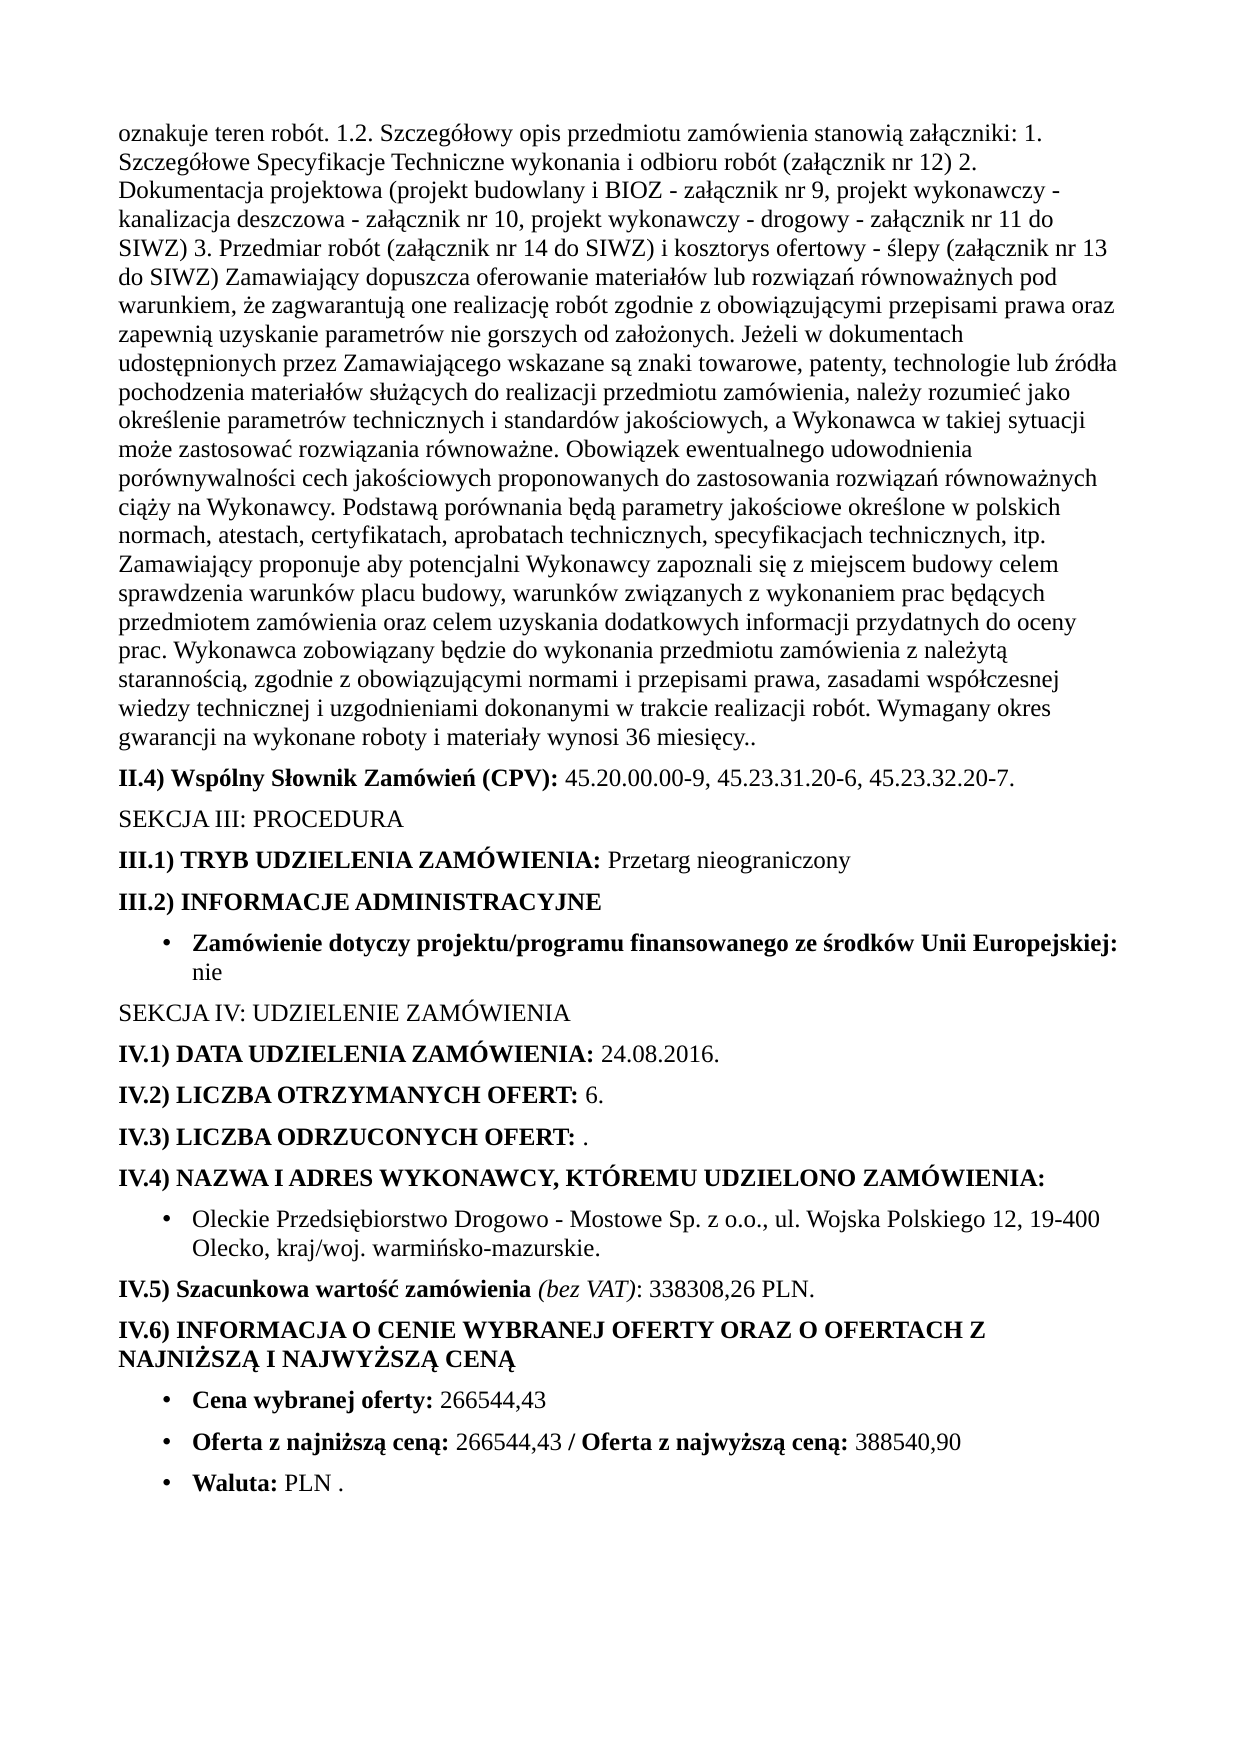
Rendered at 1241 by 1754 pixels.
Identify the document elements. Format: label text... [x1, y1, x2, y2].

list Waluta: PLN . [162, 1468, 1122, 1497]
text IV.2) LICZBA OTRZYMANYCH OFERT: 6. [118, 1081, 1122, 1109]
text SEKCJA IV: UDZIELENIE ZAMÓWIENIA [118, 998, 1122, 1027]
text III.2) INFORMACJE ADMINISTRACYJNE [118, 887, 1122, 916]
text III.1) TRYB UDZIELENIA ZAMÓWIENIA: Przetarg nieograniczony [118, 846, 1122, 874]
list Cena wybranej oferty: 266544,43 [162, 1386, 1122, 1414]
text IV.3) LICZBA ODRZUCONYCH OFERT: . [118, 1122, 1122, 1151]
text oznakuje teren robót. 1.2. Szczegółowy opis przedmiotu zamówienia stanowią załączniki: 1. Szczegółowe Specyfikacje Techniczne wykonania i odbioru robót (załącznik nr 12) 2. Dokumentacja projektowa (projekt budowlany i BIOZ - załącznik nr 9, projekt wykonawczy - kanalizacja deszczowa - załącznik nr 10, projekt wykonawczy - drogowy - załącznik nr 11 do SIWZ) 3. Przedmiar robót (załącznik nr 14 do SIWZ) i kosztorys ofertowy - ślepy (załącznik nr 13 do SIWZ) Zamawiający dopuszcza oferowanie materiałów lub rozwiązań równoważnych pod warunkiem, że zagwarantują one realizację robót zgodnie z obowiązującymi przepisami prawa oraz zapewnią uzyskanie parametrów nie gorszych od założonych. Jeżeli w dokumentach udostępnionych przez Zamawiającego wskazane są znaki towarowe, patenty, technologie lub źródła pochodzenia materiałów służących do realizacji przedmiotu zamówienia, należy rozumieć jako określenie parametrów technicznych i standardów jakościowych, a Wykonawca w takiej sytuacji może zastosować rozwiązania równoważne. Obowiązek ewentualnego udowodnienia porównywalności cech jakościowych proponowanych do zastosowania rozwiązań równoważnych ciąży na Wykonawcy. Podstawą porównania będą parametry jakościowe określone w polskich normach, atestach, certyfikatach, aprobatach technicznych, specyfikacjach technicznych, itp. Zamawiający proponuje aby potencjalni Wykonawcy zapoznali się z miejscem budowy celem sprawdzenia warunków placu budowy, warunków związanych z wykonaniem prac będących przedmiotem zamówienia oraz celem uzyskania dodatkowych informacji przydatnych do oceny prac. Wykonawca zobowiązany będzie do wykonania przedmiotu zamówienia z należytą starannością, zgodnie z obowiązującymi normami i przepisami prawa, zasadami współczesnej wiedzy technicznej i uzgodnieniami dokonanymi w trakcie realizacji robót. Wymagany okres gwarancji na wykonane roboty i materiały wynosi 36 miesięcy.. [118, 118, 1122, 751]
list Zamówienie dotyczy projektu/programu finansowanego ze środków Unii Europejskiej: nie [162, 928, 1122, 986]
text II.4) Wspólny Słownik Zamówień (CPV): 45.20.00.00-9, 45.23.31.20-6, 45.23.32.20-7. [118, 763, 1122, 792]
text IV.4) NAZWA I ADRES WYKONAWCY, KTÓREMU UDZIELONO ZAMÓWIENIA: [118, 1163, 1122, 1192]
list Oferta z najniższą ceną: 266544,43 / Oferta z najwyższą ceną: 388540,90 [162, 1427, 1122, 1456]
text SEKCJA III: PROCEDURA [118, 804, 1122, 833]
list Oleckie Przedsiębiorstwo Drogowo - Mostowe Sp. z o.o., ul. Wojska Polskiego 12, 19-400 Olecko, kraj/woj. warmińsko-mazurskie. [162, 1204, 1122, 1262]
text IV.6) INFORMACJA O CENIE WYBRANEJ OFERTY ORAZ O OFERTACH Z NAJNIŻSZĄ I NAJWYŻSZĄ CENĄ [118, 1316, 1122, 1373]
text IV.1) DATA UDZIELENIA ZAMÓWIENIA: 24.08.2016. [118, 1039, 1122, 1068]
text IV.5) Szacunkowa wartość zamówienia (bez VAT): 338308,26 PLN. [118, 1274, 1122, 1303]
